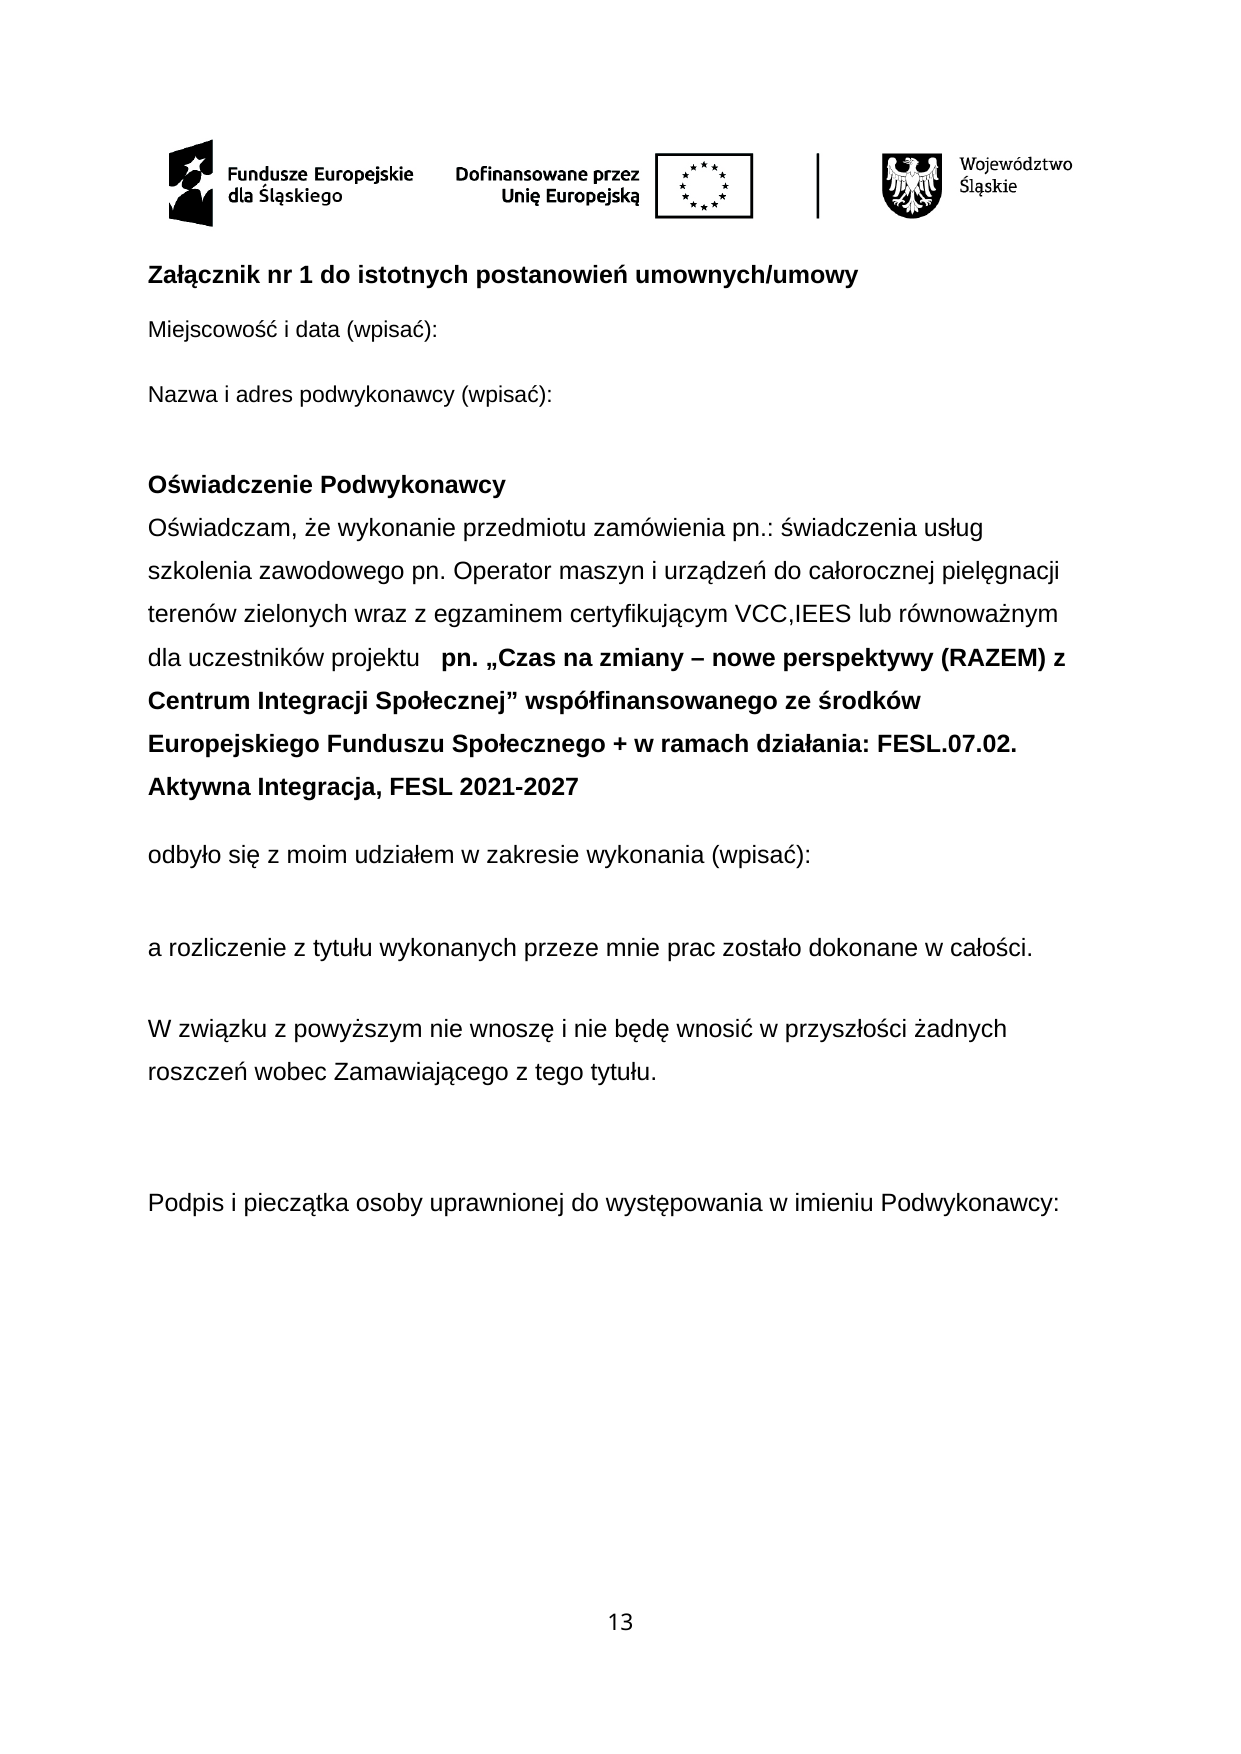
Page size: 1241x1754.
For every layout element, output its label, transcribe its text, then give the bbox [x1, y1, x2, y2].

text Oświadczenie Podwykonawcy [148, 470, 1093, 499]
text Nazwa i adres podwykonawcy (wpisać): [148, 381, 1093, 407]
text a rozliczenie z tytułu wykonanych przeze mnie prac zostało dokonane w całości. [148, 933, 1093, 962]
text Podpis i pieczątka osoby uprawnionej do występowania w imieniu Podwykonawcy: [148, 1188, 1093, 1216]
subtitle Załącznik nr 1 do istotnych postanowień umownych/umowy [148, 261, 1093, 289]
text Miejscowość i data (wpisać): [148, 316, 1093, 342]
text W związku z powyższym nie wnoszę i nie będę wnosić w przyszłości żadnych roszczeń wobec Zamawiającego z tego tytułu. [148, 1014, 1093, 1086]
text odbyło się z moim udziałem w zakresie wykonania (wpisać): [148, 840, 1093, 869]
picture [147, 118, 1093, 248]
text Oświadczam, że wykonanie przedmiotu zamówienia pn.: świadczenia usług szkolenia zawodowego pn. Operator maszyn i urządzeń do całorocznej pielęgnacji terenów zielonych wraz z egzaminem certyfikującym VCC,IEES lub równoważnym dla uczestników projektu pn. „Czas na zmiany – nowe perspektywy (RAZEM) z Centrum Integracji Społecznej” współfinansowanego ze środków Europejskiego Funduszu Społecznego + w ramach działania: FESL.07.02. Aktywna Integracja, FESL 2021-2027 [148, 513, 1093, 801]
